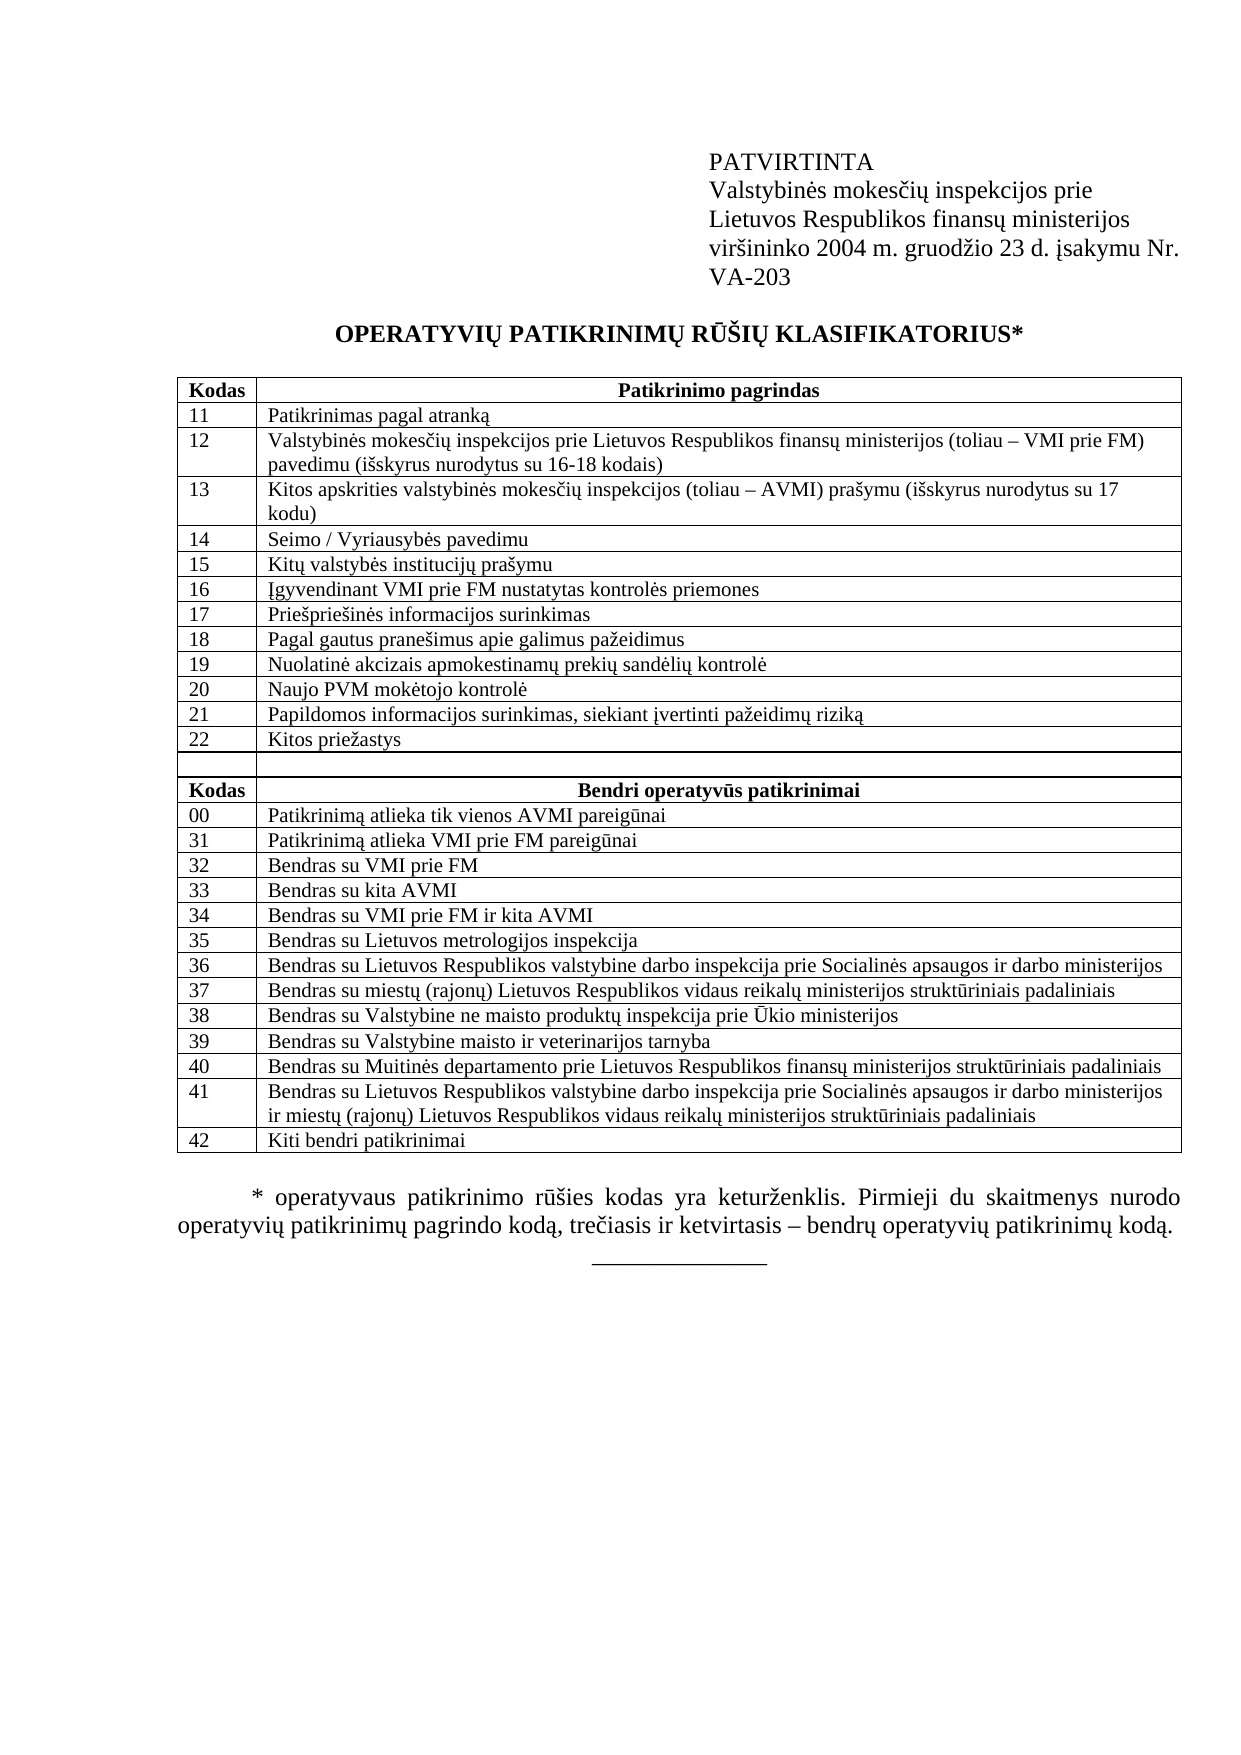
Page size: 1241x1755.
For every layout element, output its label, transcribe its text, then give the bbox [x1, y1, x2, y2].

text viršininko 2004 m. gruodžio 23 d. įsakymu Nr. [177, 233, 1181, 262]
table_cell Bendras su Lietuvos Respublikos valstybine darbo inspekcija prie Socialinės apsaugos ir darbo ministerijos ir miestų (rajonų) Lietuvos Respublikos vidaus reikalų ministerijos struktūriniais padaliniais [257, 1079, 1181, 1127]
text OPERATYVIŲ PATIKRINIMŲ RŪŠIŲ KLASIFIKATORIUS* [177, 319, 1181, 348]
table_cell 11 [178, 403, 256, 427]
table_cell 35 [178, 928, 256, 952]
table_cell Papildomos informacijos surinkimas, siekiant įvertinti pažeidimų riziką [257, 702, 1181, 726]
text Valstybinės mokesčių inspekcijos prie [177, 176, 1181, 204]
table_header Kodas [178, 378, 256, 402]
table_cell Valstybinės mokesčių inspekcijos prie Lietuvos Respublikos finansų ministerijos (toliau – VMI prie FM) pavedimu (išskyrus nurodytus su 16-18 kodais) [257, 428, 1181, 476]
text ______________ [177, 1239, 1181, 1268]
table_cell Priešpriešinės informacijos surinkimas [257, 602, 1181, 626]
table_cell Bendras su kita AVMI [257, 878, 1181, 902]
table_cell 00 [178, 803, 256, 827]
table_cell 20 [178, 677, 256, 701]
table_cell 38 [178, 1004, 256, 1027]
text Lietuvos Respublikos finansų ministerijos [177, 204, 1181, 233]
text PATVIRTINTA [177, 147, 1181, 176]
table_cell 15 [178, 552, 256, 576]
table_cell 19 [178, 652, 256, 676]
table_cell 39 [178, 1029, 256, 1053]
table_cell Bendri operatyvūs patikrinimai [257, 778, 1181, 802]
table_cell 22 [178, 727, 256, 751]
table_cell Seimo / Vyriausybės pavedimu [257, 526, 1181, 551]
table_cell [257, 753, 1181, 776]
table_header Patikrinimo pagrindas [257, 378, 1181, 402]
table_cell 12 [178, 428, 256, 476]
table_cell Bendras su Valstybine ne maisto produktų inspekcija prie Ūkio ministerijos [257, 1004, 1181, 1027]
table_cell Naujo PVM mokėtojo kontrolė [257, 677, 1181, 701]
table_cell Nuolatinė akcizais apmokestinamų prekių sandėlių kontrolė [257, 652, 1181, 676]
table_cell 34 [178, 903, 256, 927]
table_cell 31 [178, 828, 256, 852]
table_cell [178, 753, 256, 776]
table_cell 40 [178, 1054, 256, 1078]
table_cell Bendras su VMI prie FM ir kita AVMI [257, 903, 1181, 927]
table_cell Kitų valstybės institucijų prašymu [257, 552, 1181, 576]
table_cell Kitos priežastys [257, 727, 1181, 751]
table_cell 13 [178, 477, 256, 525]
text * operatyvaus patikrinimo rūšies kodas yra keturženklis. Pirmieji du skaitmenys nurodo operatyvių patikrinimų pagrindo kodą, trečiasis ir ketvirtasis – bendrų operatyvių patikrinimų kodą. [177, 1182, 1181, 1239]
table_cell Bendras su miestų (rajonų) Lietuvos Respublikos vidaus reikalų ministerijos struktūriniais padaliniais [257, 978, 1181, 1002]
table_cell Bendras su Lietuvos metrologijos inspekcija [257, 928, 1181, 952]
table_cell Kiti bendri patikrinimai [257, 1128, 1181, 1152]
table_cell Patikrinimą atlieka VMI prie FM pareigūnai [257, 828, 1181, 852]
table_cell Bendras su Lietuvos Respublikos valstybine darbo inspekcija prie Socialinės apsaugos ir darbo ministerijos [257, 953, 1181, 977]
table_cell Pagal gautus pranešimus apie galimus pažeidimus [257, 627, 1181, 651]
table_cell Patikrinimas pagal atranką [257, 403, 1181, 427]
table_cell 37 [178, 978, 256, 1002]
text VA-203 [177, 262, 1181, 291]
table_cell 32 [178, 853, 256, 877]
table_cell 17 [178, 602, 256, 626]
table_cell 16 [178, 577, 256, 601]
table_cell Įgyvendinant VMI prie FM nustatytas kontrolės priemones [257, 577, 1181, 601]
table_cell 36 [178, 953, 256, 977]
table_cell 14 [178, 526, 256, 551]
table_cell 33 [178, 878, 256, 902]
table_cell Kitos apskrities valstybinės mokesčių inspekcijos (toliau – AVMI) prašymu (išskyrus nurodytus su 17 kodu) [257, 477, 1181, 525]
table_cell Bendras su VMI prie FM [257, 853, 1181, 877]
table_cell 42 [178, 1128, 256, 1152]
table_cell Bendras su Muitinės departamento prie Lietuvos Respublikos finansų ministerijos struktūriniais padaliniais [257, 1054, 1181, 1078]
table_cell 21 [178, 702, 256, 726]
table_cell 18 [178, 627, 256, 651]
table_cell 41 [178, 1079, 256, 1127]
table_cell Kodas [178, 778, 256, 802]
table_cell Bendras su Valstybine maisto ir veterinarijos tarnyba [257, 1029, 1181, 1053]
table_cell Patikrinimą atlieka tik vienos AVMI pareigūnai [257, 803, 1181, 827]
